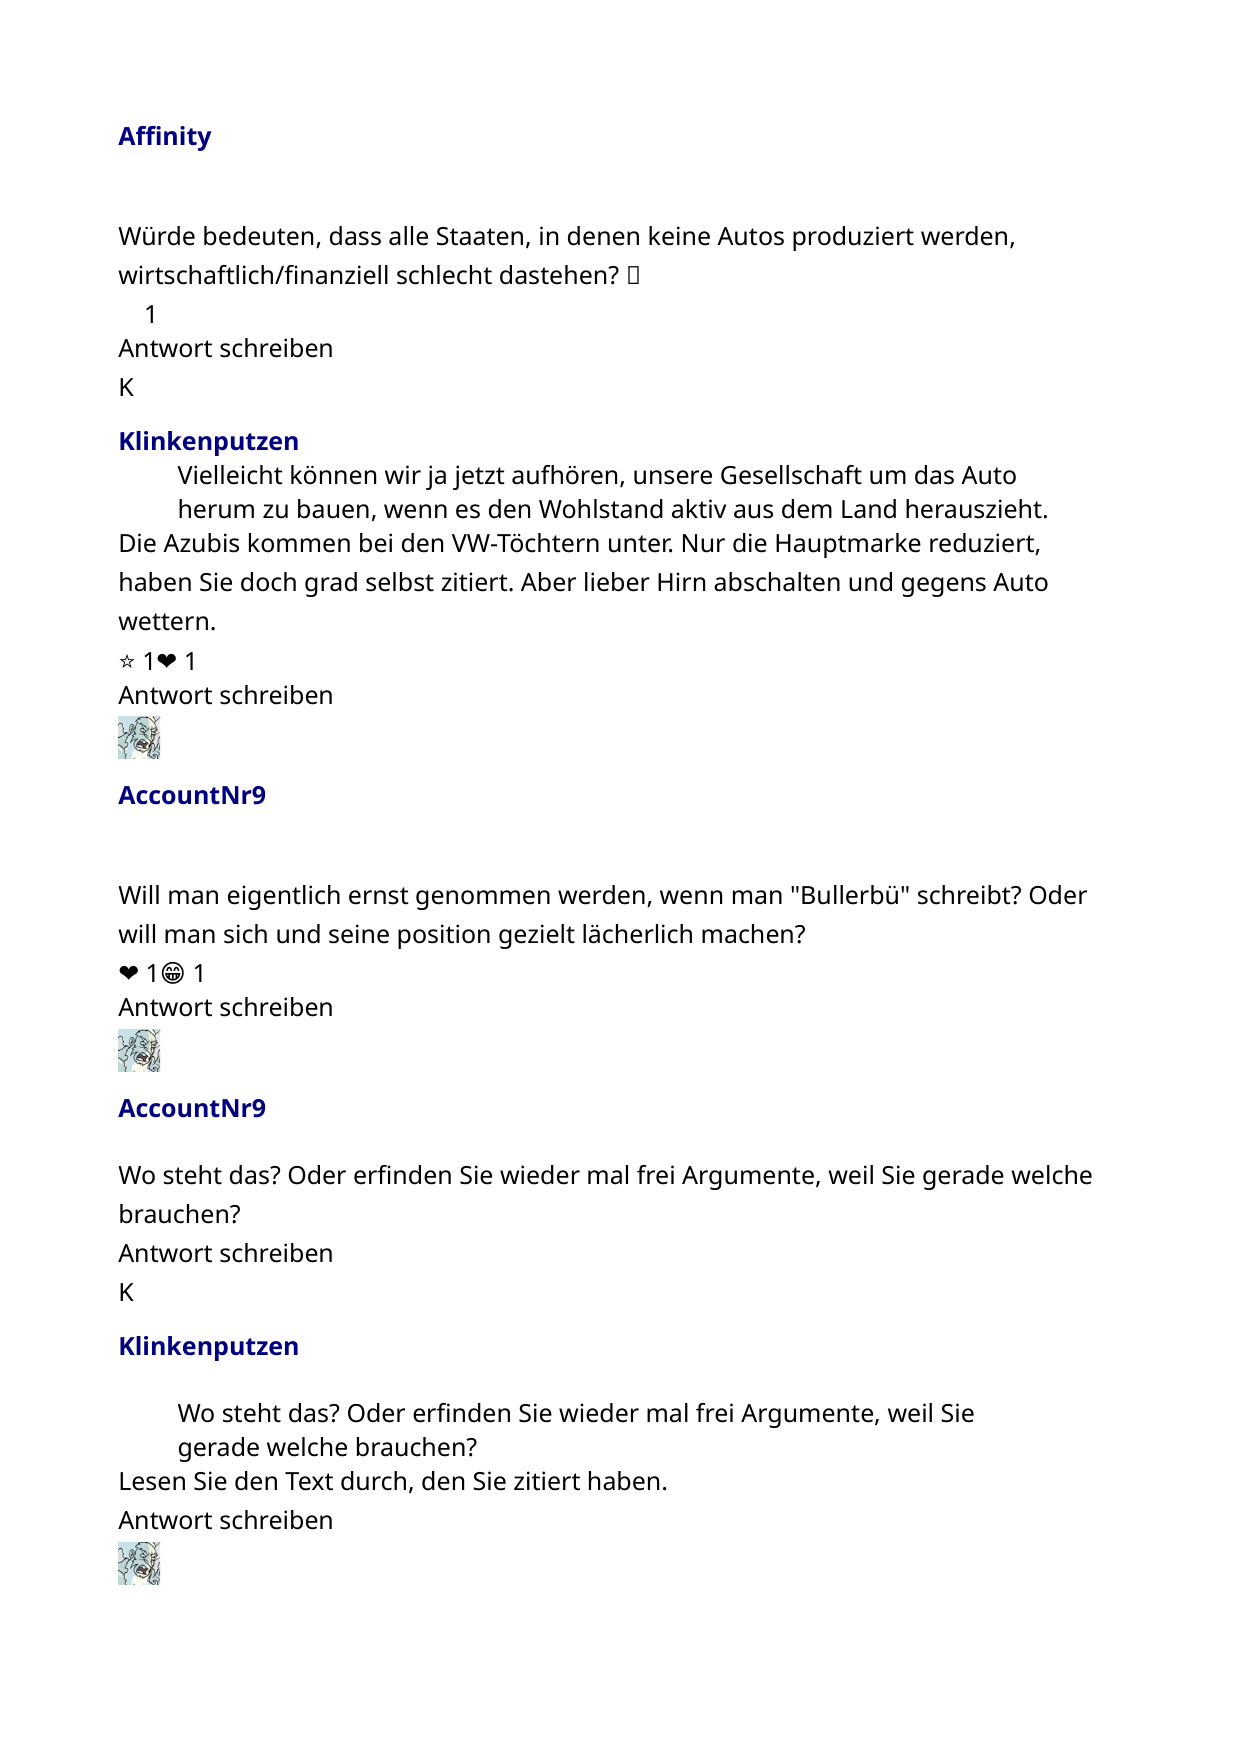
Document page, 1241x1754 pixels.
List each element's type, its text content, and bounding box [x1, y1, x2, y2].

picture [118, 716, 161, 759]
text K [118, 1275, 1122, 1309]
text 🤨 1 [118, 297, 1122, 331]
text Antwort schreiben [118, 331, 1122, 365]
text Will man eigentlich ernst genommen werden, wenn man "Bullerbü" schreibt? Oder will man sich und seine position gezielt lächerlich machen? [118, 878, 1122, 951]
text Antwort schreiben [118, 1503, 1122, 1537]
text Wo steht das? Oder erfinden Sie wieder mal frei Argumente, weil Sie gerade welche brauchen? [118, 1157, 1122, 1231]
text Vielleicht können wir ja jetzt aufhören, unsere Gesellschaft um das Auto herum zu bauen, wenn es den Wohlstand aktiv aus dem Land herauszieht. [177, 458, 1063, 526]
text Wo steht das? Oder erfinden Sie wieder mal frei Argumente, weil Sie gerade welche brauchen? [177, 1396, 1063, 1464]
text Würde bedeuten, dass alle Staaten, in denen keine Autos produziert werden, wirtschaftlich/finanziell schlecht dastehen? 🤔 [118, 218, 1122, 291]
text ❤️ 1😁 1 [118, 956, 1122, 990]
text Lesen Sie den Text durch, den Sie zitiert haben. [118, 1464, 1122, 1498]
subtitle Klinkenputzen [118, 423, 1122, 458]
text Antwort schreiben [118, 677, 1122, 711]
subtitle Klinkenputzen [118, 1328, 1122, 1363]
subtitle Affinity [118, 118, 1122, 152]
text K [118, 370, 1122, 404]
picture [118, 1542, 161, 1585]
text Antwort schreiben [118, 1236, 1122, 1270]
picture [118, 1029, 161, 1072]
subtitle AccountNr9 [118, 777, 1122, 812]
text Antwort schreiben [118, 990, 1122, 1024]
text ⭐️ 1❤️ 1 [118, 643, 1122, 677]
text Die Azubis kommen bei den VW-Töchtern unter. Nur die Hauptmarke reduziert, haben Sie doch grad selbst zitiert. Aber lieber Hirn abschalten und gegens Auto wettern. [118, 526, 1122, 638]
subtitle AccountNr9 [118, 1090, 1122, 1124]
